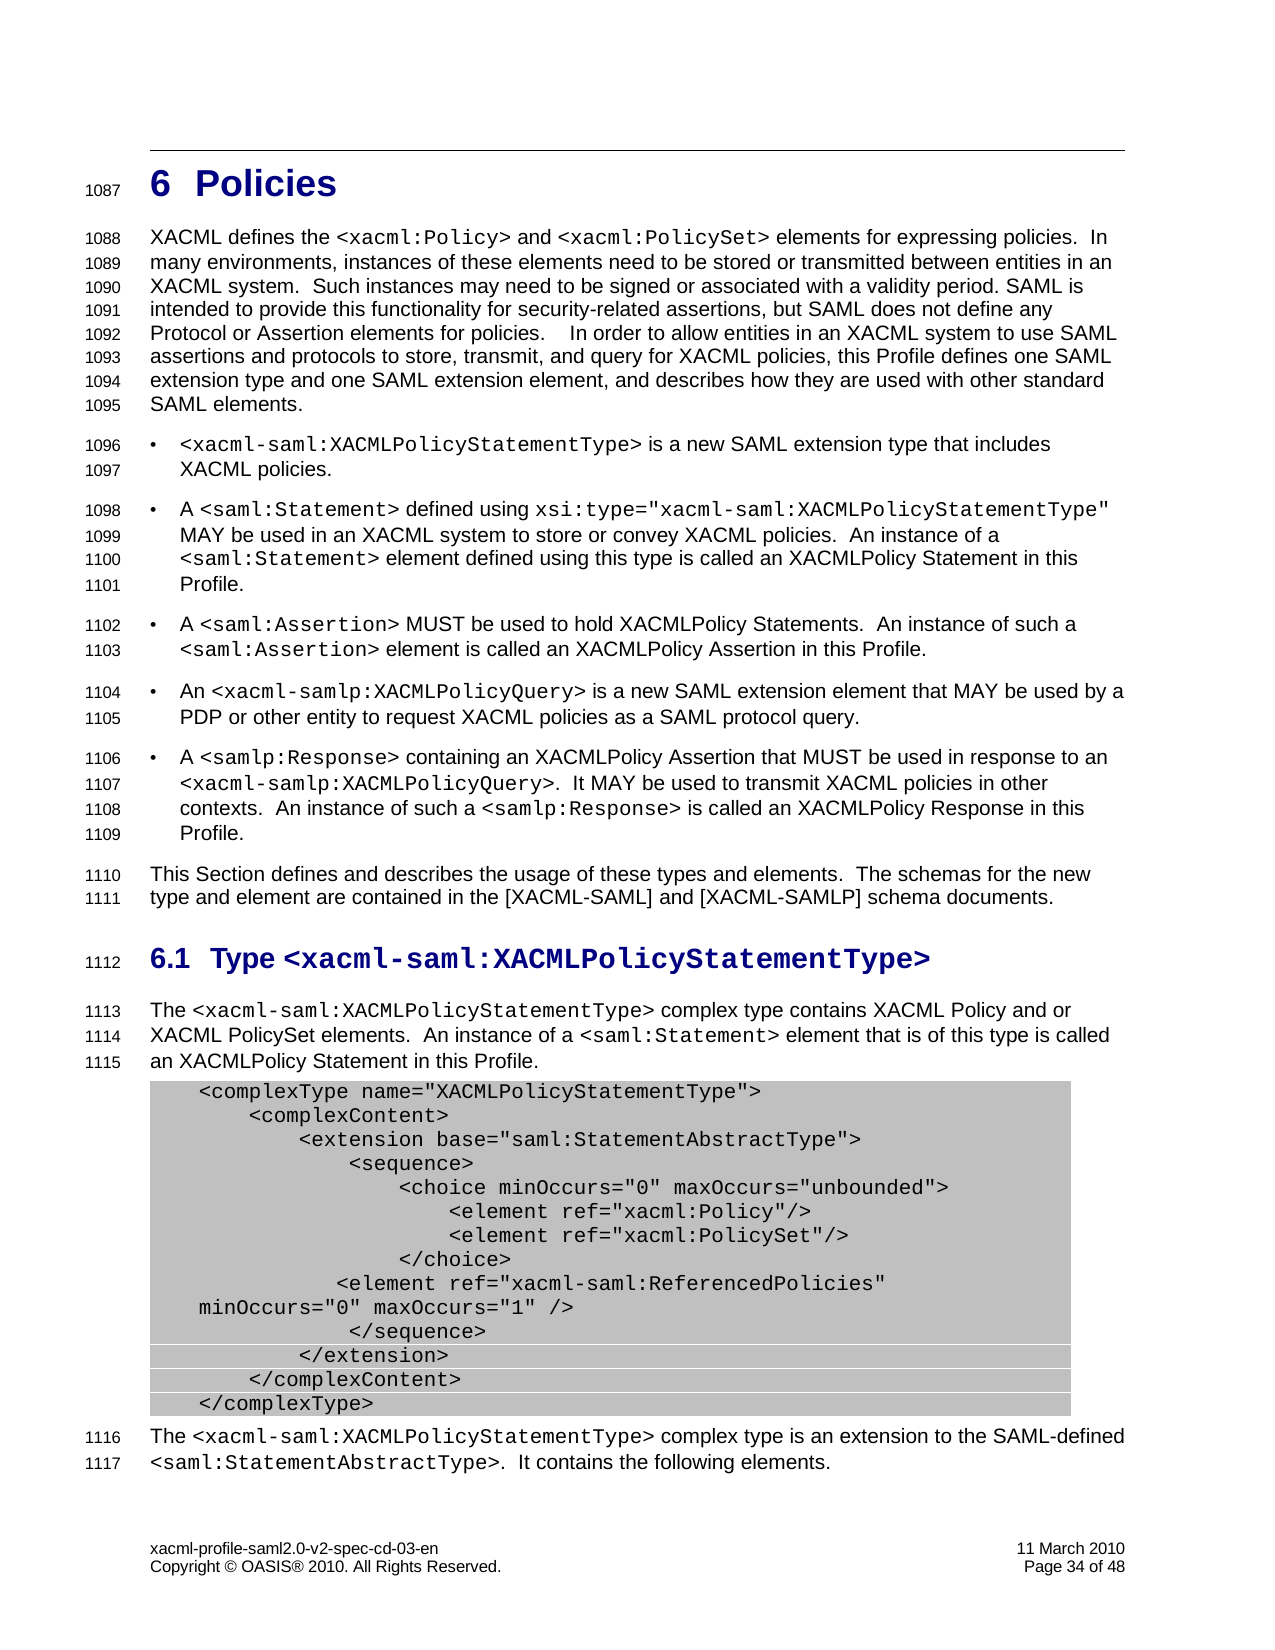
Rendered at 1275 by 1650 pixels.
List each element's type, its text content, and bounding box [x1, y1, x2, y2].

text This Section defines and describes the usage of these types and elements. The schemas for the new type and element are contained in the [XACML-SAML] and [XACML-SAMLP] schema documents. [150, 862, 1125, 909]
table_cell </choice> [150, 1249, 1071, 1273]
text The <xacml-saml:XACMLPolicyStatementType> complex type contains XACML Policy and or XACML PolicySet elements. An instance of a <saml:Statement> element that is of this type is called an XACMLPolicy Statement in this Profile. [150, 998, 1125, 1073]
table_cell <sequence> [150, 1153, 1071, 1177]
table_cell <element ref="xacml-saml:ReferencedPolicies" minOccurs="0" maxOccurs="1" /> [150, 1273, 1071, 1321]
list <xacml-saml:XACMLPolicyStatementType> is a new SAML extension type that includes XACML policies. [150, 432, 1125, 481]
list A <saml:Statement> defined using xsi:type="xacml-saml:XACMLPolicyStatementType" MAY be used in an XACML system to store or convey XACML policies. An instance of a <saml:Statement> element defined using this type is called an XACMLPolicy Statement in this Profile. [150, 498, 1125, 596]
text XACML defines the <xacml:Policy> and <xacml:PolicySet> elements for expressing policies. In many environments, instances of these elements need to be stored or transmitted between entities in an XACML system. Such instances may need to be signed or associated with a validity period. SAML is intended to provide this functionality for security-related assertions, but SAML does not define any Protocol or Assertion elements for policies. In order to allow entities in an XACML system to use SAML assertions and protocols to store, transmit, and query for XACML policies, this Profile defines one SAML extension type and one SAML extension element, and describes how they are used with other standard SAML elements. [150, 225, 1125, 416]
table_cell </complexContent> [150, 1369, 1071, 1392]
list An <xacml-samlp:XACMLPolicyQuery> is a new SAML extension element that MAY be used by a PDP or other entity to request XACML policies as a SAML protocol query. [150, 680, 1125, 729]
table_cell <complexContent> [150, 1105, 1071, 1129]
table_cell <element ref="xacml:PolicySet"/> [150, 1225, 1071, 1249]
table_cell <element ref="xacml:Policy"/> [150, 1201, 1071, 1225]
table_cell </complexType> [150, 1393, 1071, 1416]
text The <xacml-saml:XACMLPolicyStatementType> complex type is an extension to the SAML-defined <saml:StatementAbstractType>. It contains the following elements. [150, 1425, 1125, 1476]
table_cell </sequence> [150, 1321, 1071, 1344]
list A <saml:Assertion> MUST be used to hold XACMLPolicy Statements. An instance of such a <saml:Assertion> element is called an XACMLPolicy Assertion in this Profile. [150, 612, 1125, 663]
list A <samlp:Response> containing an XACMLPolicy Assertion that MUST be used in response to an <xacml-samlp:XACMLPolicyQuery>. It MAY be used to transmit XACML policies in other contexts. An instance of such a <samlp:Response> is called an XACMLPolicy Response in this Profile. [150, 746, 1125, 845]
subtitle Type <xacml-saml:XACMLPolicyStatementType> [150, 942, 1125, 977]
subtitle Policies [150, 151, 1125, 204]
table_cell <extension base="saml:StatementAbstractType"> [150, 1129, 1071, 1153]
table_cell </extension> [150, 1345, 1071, 1368]
table_header <complexType name="XACMLPolicyStatementType"> [150, 1081, 1071, 1105]
table_cell <choice minOccurs="0" maxOccurs="unbounded"> [150, 1177, 1071, 1201]
